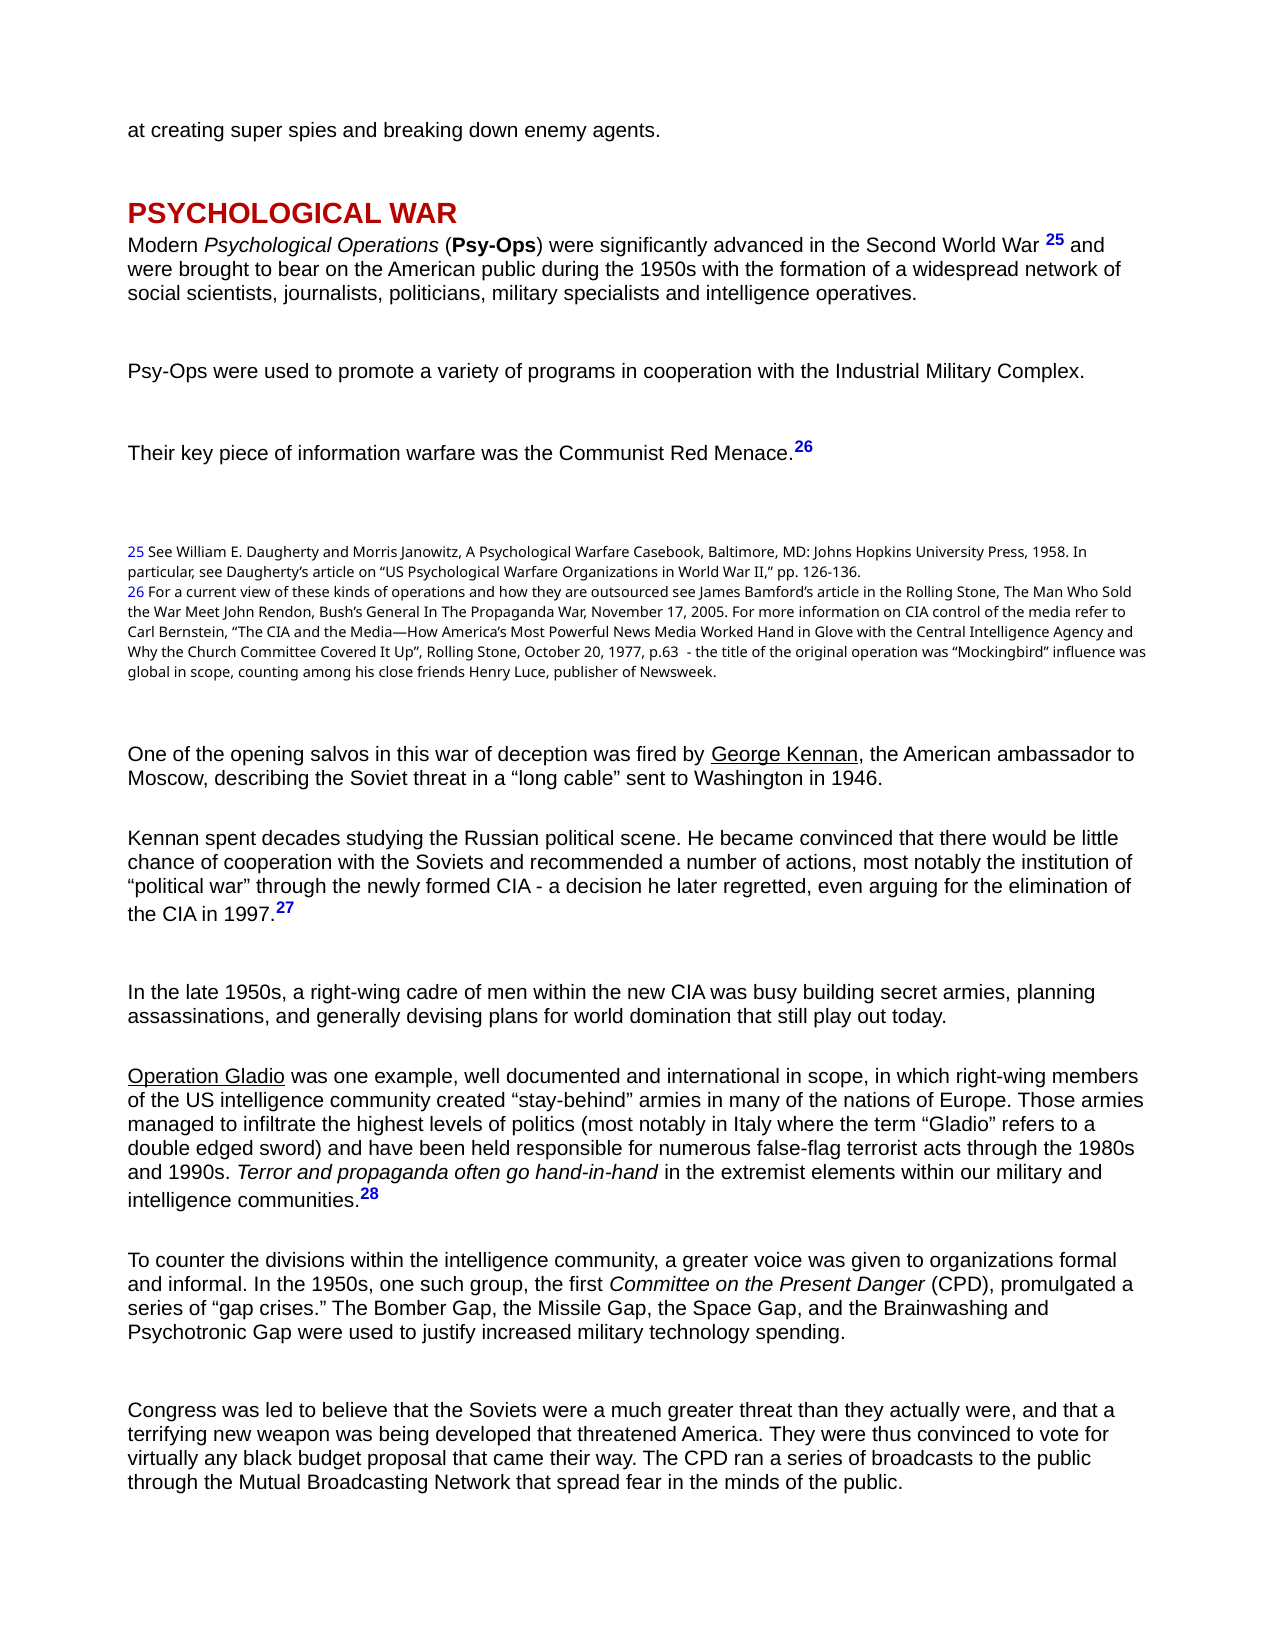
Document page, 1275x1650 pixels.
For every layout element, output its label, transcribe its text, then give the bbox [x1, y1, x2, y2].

text Their key piece of information warfare was the Communist Red Menace.26 [127, 437, 1154, 464]
text Kennan spent decades studying the Russian political scene. He became convinced that there would be little chance of cooperation with the Soviets and recommended a number of actions, most notably the institution of “political war” through the newly formed CIA - a decision he later regretted, even arguing for the elimination of the CIA in 1997.27 [127, 802, 1154, 926]
text [127, 1506, 1154, 1530]
text To counter the divisions within the intelligence community, a greater voice was given to organizations formal and informal. In the 1950s, one such group, the first Committee on the Present Danger (CPD), promulgated a series of “gap crises.” The Bomber Gap, the Missile Gap, the Space Gap, and the Brainwashing and Psychotronic Gap were used to justify increased military technology spending. [127, 1224, 1154, 1344]
text In the late 1950s, a right-wing cadre of men within the new CIA was busy building secret armies, planning assassinations, and generally devising plans for world domination that still play out today. [127, 979, 1154, 1027]
text at creating super spies and breaking down enemy agents. [127, 118, 1154, 142]
text Psy-Ops were used to promote a variety of programs in cooperation with the Industrial Military Complex. [127, 359, 1154, 383]
text PSYCHOLOGICAL WAR Modern Psychological Operations (Psy-Ops) were significantly advanced in the Second World War 25 and were brought to bear on the American public during the 1950s with the formation of a widespread network of social scientists, journalists, politicians, military specialists and intelligence operatives. [127, 196, 1154, 305]
text Operation Gladio was one example, well documented and international in scope, in which right-wing members of the US intelligence community created “stay-behind” armies in many of the nations of Europe. Those armies managed to infiltrate the highest levels of politics (most notably in Italy where the term “Gladio” refers to a double edged sword) and have been held responsible for numerous false-flag terrorist acts through the 1980s and 1990s. Terror and propaganda often go hand-in-hand in the extremist elements within our military and intelligence communities.28 [127, 1040, 1154, 1212]
text Congress was led to believe that the Soviets were a much greater threat than they actually were, and that a terrifying new weapon was being developed that threatened America. They were thus convinced to vote for virtually any black budget proposal that came their way. The CPD ran a series of broadcasts to the public through the Mutual Broadcasting Network that spread fear in the minds of the public. [127, 1398, 1154, 1493]
text 25 See William E. Daugherty and Morris Janowitz, A Psychological Warfare Casebook, Baltimore, MD: Johns Hopkins University Press, 1958. In particular, see Daugherty’s article on “US Psychological Warfare Organizations in World War II,” pp. 126-136. 26 For a current view of these kinds of operations and how they are outsourced see James Bamford’s article in the Rolling Stone, The Man Who Sold the War Meet John Rendon, Bush’s General In The Propaganda War, November 17, 2005. For more information on CIA control of the media refer to Carl Bernstein, “The CIA and the Media—How America’s Most Powerful News Media Worked Hand in Glove with the Central Intelligence Agency and Why the Church Committee Covered It Up”, Rolling Stone, October 20, 1977, p.63 - the title of the original operation was “Mockingbird” influence was global in scope, counting among his close friends Henry Luce, publisher of Newsweek. [127, 518, 1154, 705]
text One of the opening salvos in this war of deception was fired by George Kennan, the American ambassador to Moscow, describing the Soviet threat in a “long cable” sent to Washington in 1946. [127, 718, 1154, 790]
